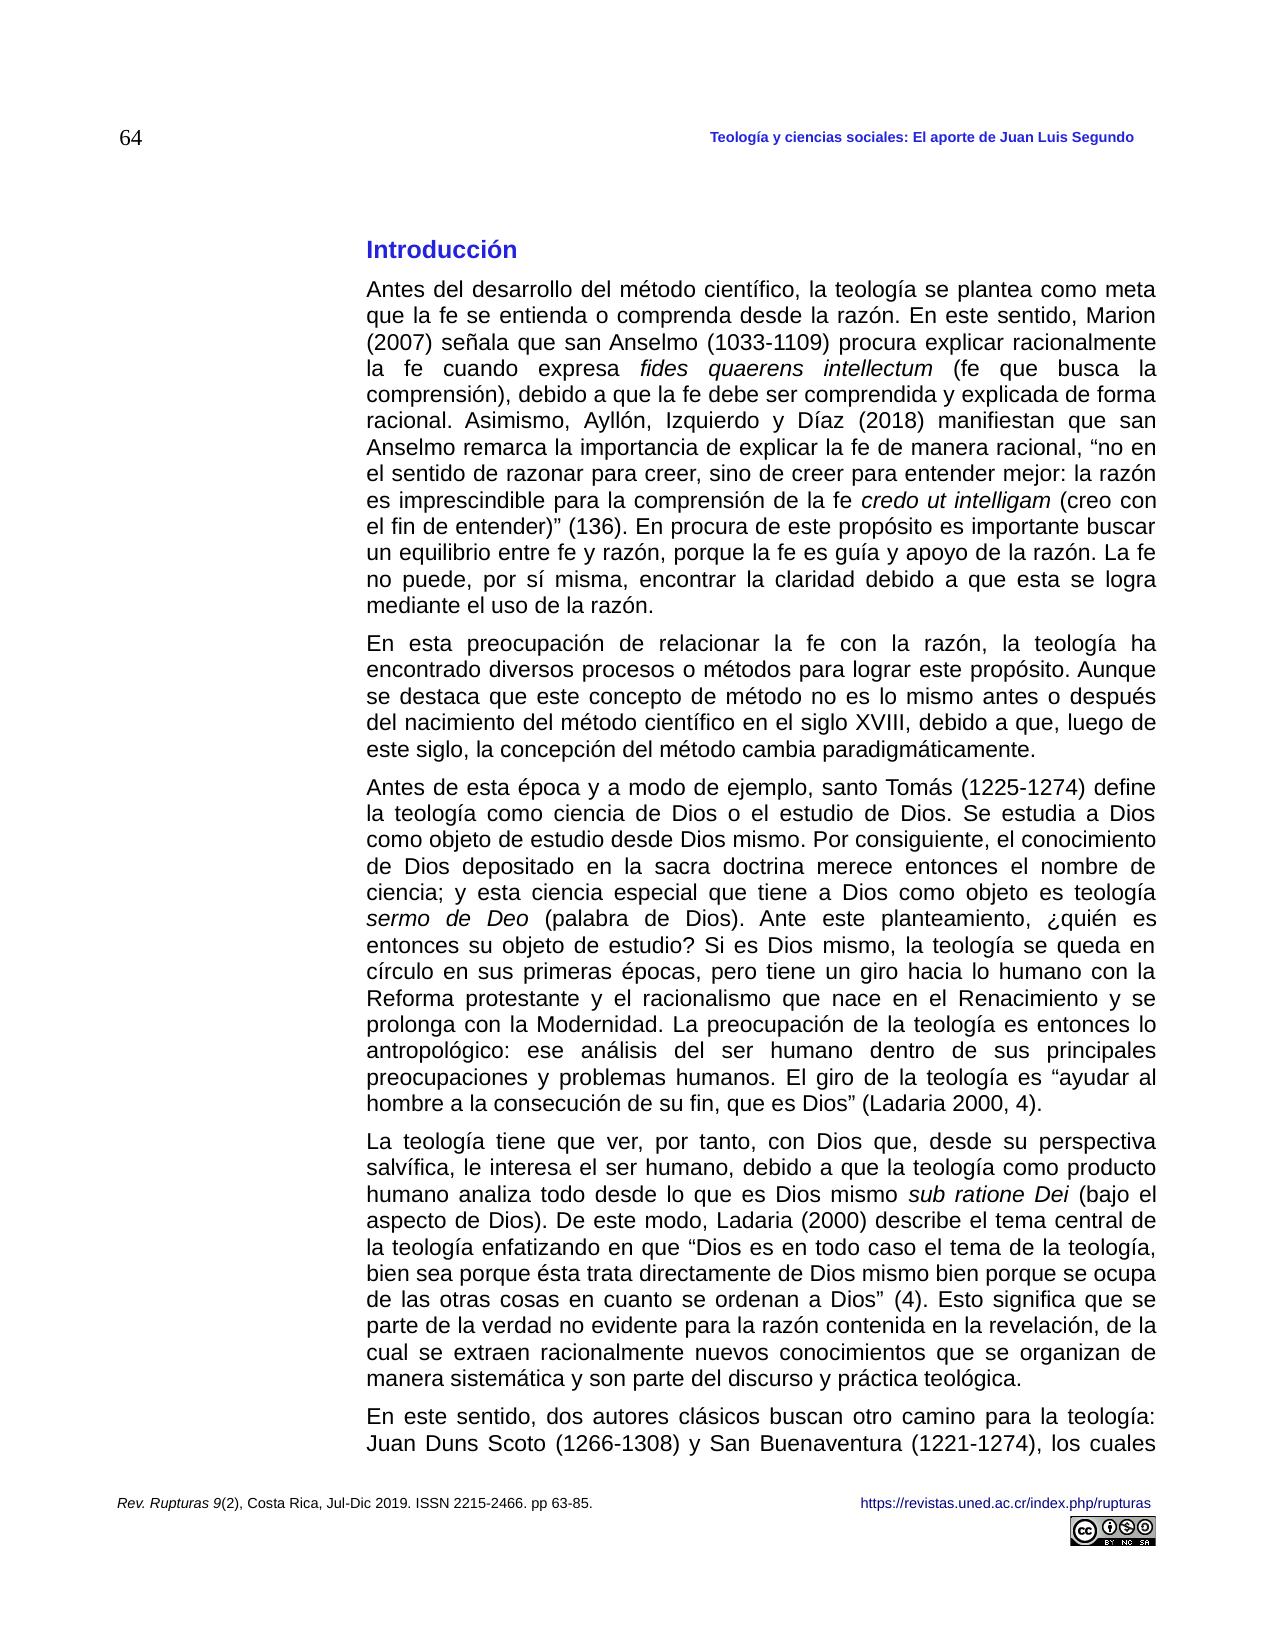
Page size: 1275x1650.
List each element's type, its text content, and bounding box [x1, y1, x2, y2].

text Antes del desarrollo del método científico, la teología se plantea como meta que la fe se entienda o comprenda desde la razón. En este sentido, Marion (2007) señala que san Anselmo (1033-1109) procura explicar racionalmente la fe cuando expresa fides quaerens intellectum (fe que busca la comprensión), debido a que la fe debe ser comprendida y explicada de forma racional. Asimismo, Ayllón, Izquierdo y Díaz (2018) manifiestan que san Anselmo remarca la importancia de explicar la fe de manera racional, “no en el sentido de razonar para creer, sino de creer para entender mejor: la razón es imprescindible para la comprensión de la fe credo ut intelligam (creo con el fin de entender)” (136). En procura de este propósito es importante buscar un equilibrio entre fe y razón, porque la fe es guía y apoyo de la razón. La fe no puede, por sí misma, encontrar la claridad debido a que esta se logra mediante el uso de la razón. [366, 276, 1157, 618]
subtitle Introducción [366, 235, 1157, 264]
text La teología tiene que ver, por tanto, con Dios que, desde su perspectiva salvífica, le interesa el ser humano, debido a que la teología como producto humano analiza todo desde lo que es Dios mismo sub ratione Dei (bajo el aspecto de Dios). De este modo, Ladaria (2000) describe el tema central de la teología enfatizando en que “Dios es en todo caso el tema de la teología, bien sea porque ésta trata directamente de Dios mismo bien porque se ocupa de las otras cosas en cuanto se ordenan a Dios” (4). Esto significa que se parte de la verdad no evidente para la razón contenida en la revelación, de la cual se extraen racionalmente nuevos conocimientos que se organizan de manera sistemática y son parte del discurso y práctica teológica. [366, 1128, 1157, 1392]
text En este sentido, dos autores clásicos buscan otro camino para la teología: Juan Duns Scoto (1266-1308) y San Buenaventura (1221-1274), los cuales [366, 1403, 1157, 1456]
text Antes de esta época y a modo de ejemplo, santo Tomás (1225-1274) define la teología como ciencia de Dios o el estudio de Dios. Se estudia a Dios como objeto de estudio desde Dios mismo. Por consiguiente, el conocimiento de Dios depositado en la sacra doctrina merece entonces el nombre de ciencia; y esta ciencia especial que tiene a Dios como objeto es teología sermo de Deo (palabra de Dios). Ante este planteamiento, ¿quién es entonces su objeto de estudio? Si es Dios mismo, la teología se queda en círculo en sus primeras épocas, pero tiene un giro hacia lo humano con la Reforma protestante y el racionalismo que nace en el Renacimiento y se prolonga con la Modernidad. La preocupación de la teología es entonces lo antropológico: ese análisis del ser humano dentro de sus principales preocupaciones y problemas humanos. El giro de la teología es “ayudar al hombre a la consecución de su fin, que es Dios” (Ladaria 2000, 4). [366, 774, 1157, 1116]
picture [1070, 1516, 1156, 1546]
text En esta preocupación de relacionar la fe con la razón, la teología ha encontrado diversos procesos o métodos para lograr este propósito. Aunque se destaca que este concepto de método no es lo mismo antes o después del nacimiento del método científico en el siglo XVIII, debido a que, luego de este siglo, la concepción del método cambia paradigmáticamente. [366, 630, 1157, 762]
